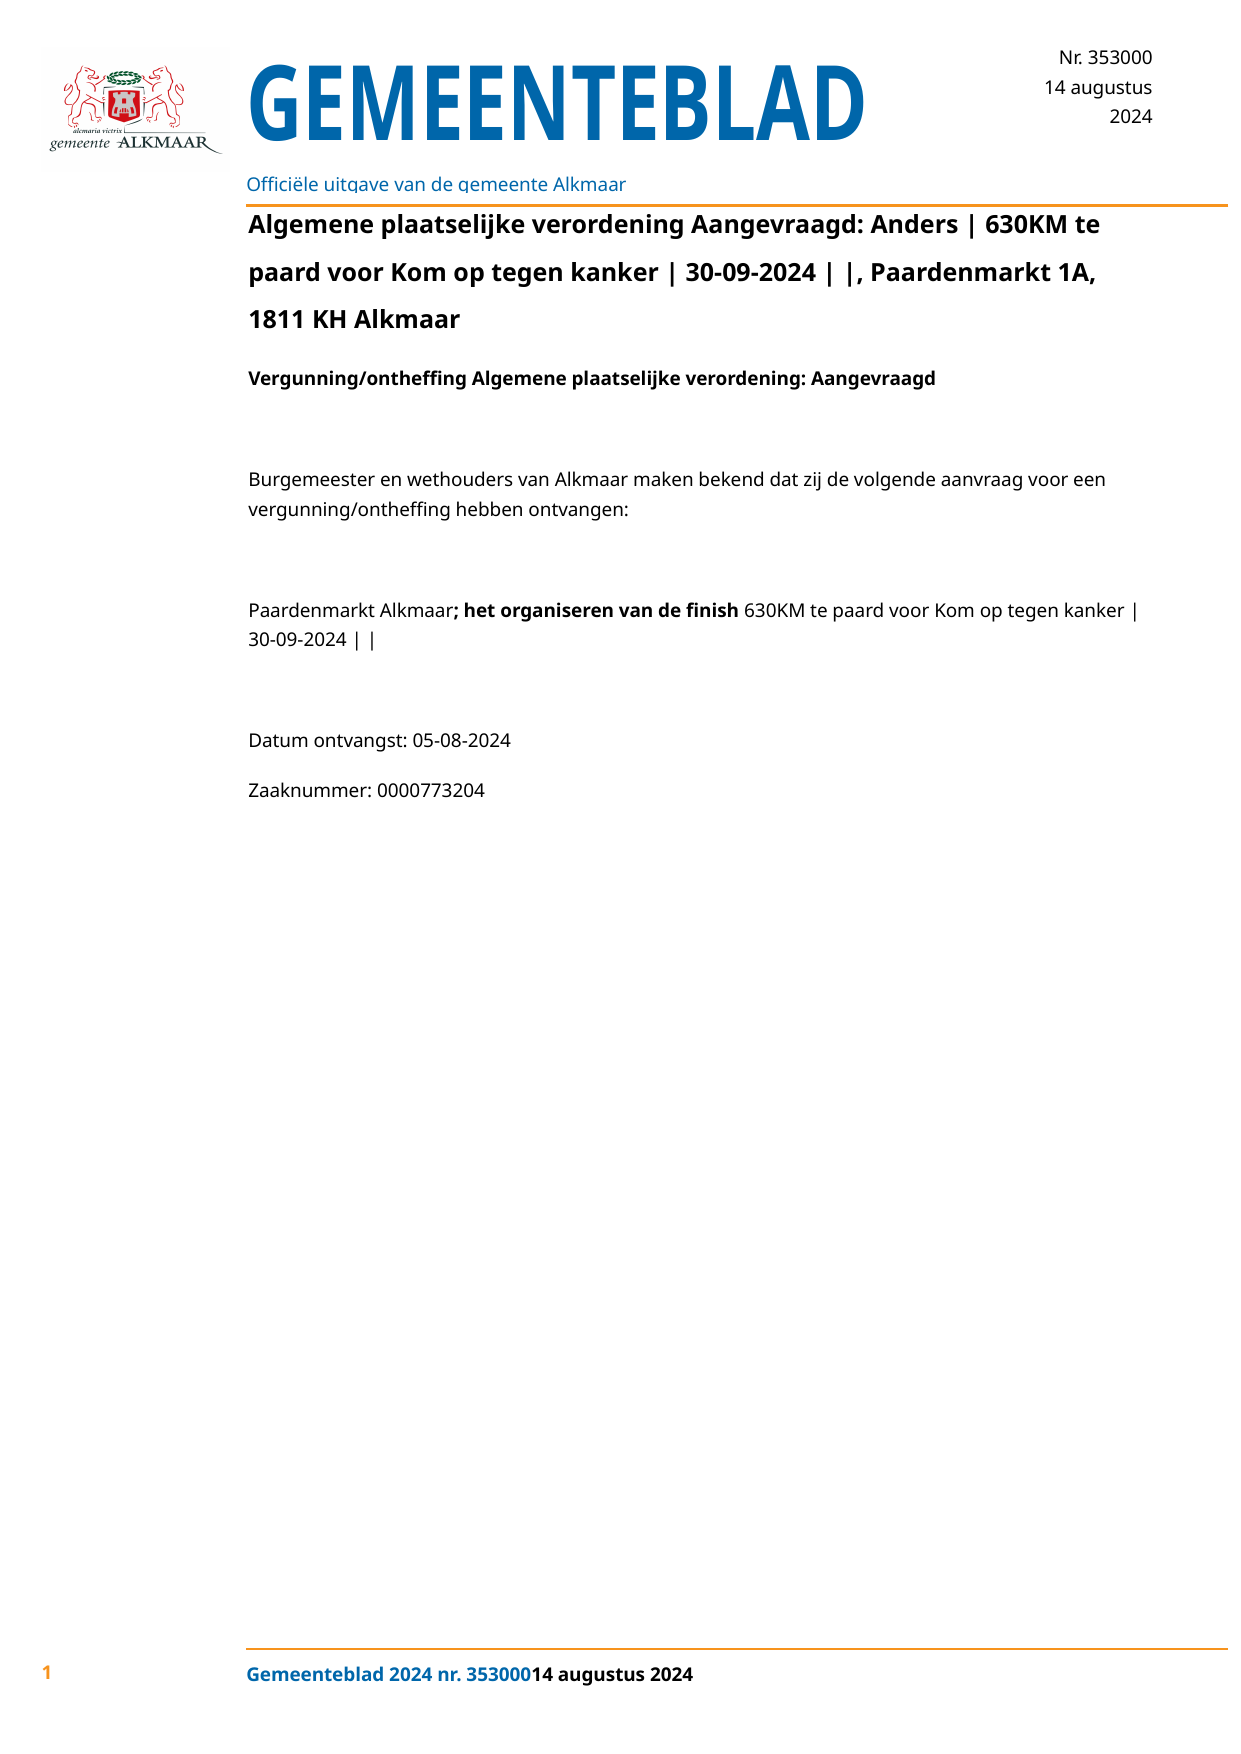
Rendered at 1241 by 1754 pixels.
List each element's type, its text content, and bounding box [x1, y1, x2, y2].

text Datum ontvangst: 05-08-2024 [248, 727, 1152, 753]
text Paardenmarkt Alkmaar; het organiseren van de finish 630KM te paard voor Kom op tegen kanker | 30-09-2024 | | [248, 597, 1152, 652]
picture [41, 47, 231, 172]
text Zaaknummer: 0000773204 [248, 778, 1152, 803]
text Burgemeester en wethouders van Alkmaar maken bekend dat zij de volgende aanvraag voor een vergunning/ontheffing hebben ontvangen: [248, 466, 1152, 522]
text Vergunning/ontheffing Algemene plaatselijke verordening: Aangevraagd [248, 366, 1152, 391]
text Algemene plaatselijke verordening Aangevraagd: Anders | 630KM te paard voor Kom op tegen kanker | 30-09-2024 | |, Paardenmarkt 1A, 1811 KH Alkmaar [248, 207, 1152, 336]
